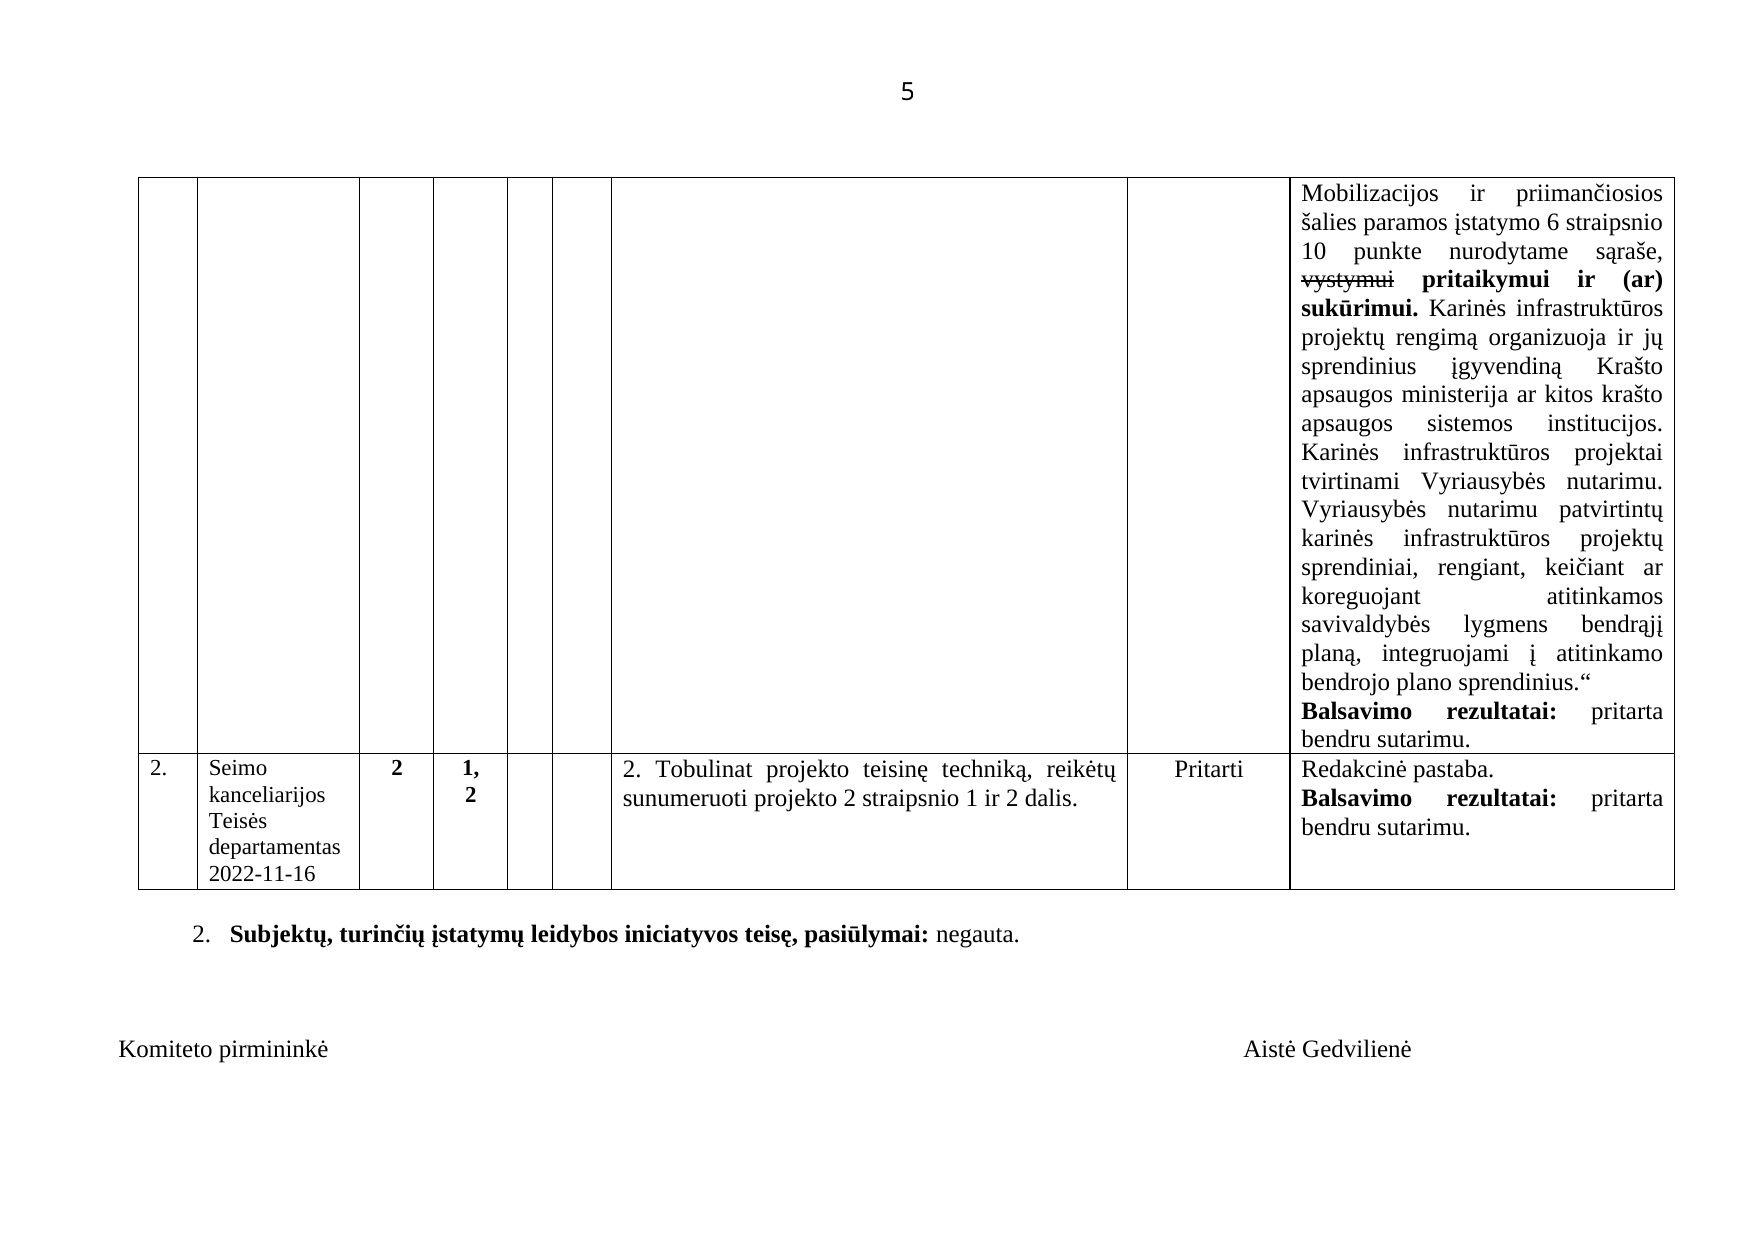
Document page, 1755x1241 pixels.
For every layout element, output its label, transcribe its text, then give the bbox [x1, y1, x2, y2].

table_cell [612, 178, 1127, 753]
table_cell [139, 178, 197, 753]
table_cell 1, 2 [434, 754, 507, 889]
table_cell Pritarti [1128, 754, 1289, 889]
list Subjektų, turinčių įstatymų leidybos iniciatyvos teisę, pasiūlymai: negauta. [192, 919, 1695, 948]
table_cell [508, 754, 552, 889]
table_cell [553, 178, 611, 753]
table_cell Seimo kanceliarijos Teisės departamentas 2022-11-16 [198, 754, 359, 889]
table_cell 2 [360, 754, 433, 889]
text Komiteto pirmininkė (Parašas) Aistė Gedvilienė [118, 1034, 1695, 1063]
table_cell [198, 178, 359, 753]
table_cell [434, 178, 507, 753]
table_cell Redakcinė pastaba. Balsavimo rezultatai: pritarta bendru sutarimu. [1291, 754, 1674, 889]
table_cell [553, 754, 611, 889]
table_cell [1128, 178, 1289, 753]
table_cell [508, 178, 552, 753]
table_cell Mobilizacijos ir priimančiosios šalies paramos įstatymo 6 straipsnio 10 punkte nurodytame sąraše, vystymui pritaikymui ir (ar) sukūrimui. Karinės infrastruktūros projektų rengimą organizuoja ir jų sprendinius įgyvendiną Krašto apsaugos ministerija ar kitos krašto apsaugos sistemos institucijos. Karinės infrastruktūros projektai tvirtinami Vyriausybės nutarimu. Vyriausybės nutarimu patvirtintų karinės infrastruktūros projektų sprendiniai, rengiant, keičiant ar koreguojant atitinkamos savivaldybės lygmens bendrąjį planą, integruojami į atitinkamo bendrojo plano sprendinius.“ Balsavimo rezultatai: pritarta bendru sutarimu. [1291, 178, 1674, 753]
table_cell [360, 178, 433, 753]
table_cell 2. Tobulinat projekto teisinę techniką, reikėtų sunumeruoti projekto 2 straipsnio 1 ir 2 dalis. [612, 754, 1127, 889]
table_cell 2. [139, 754, 197, 889]
